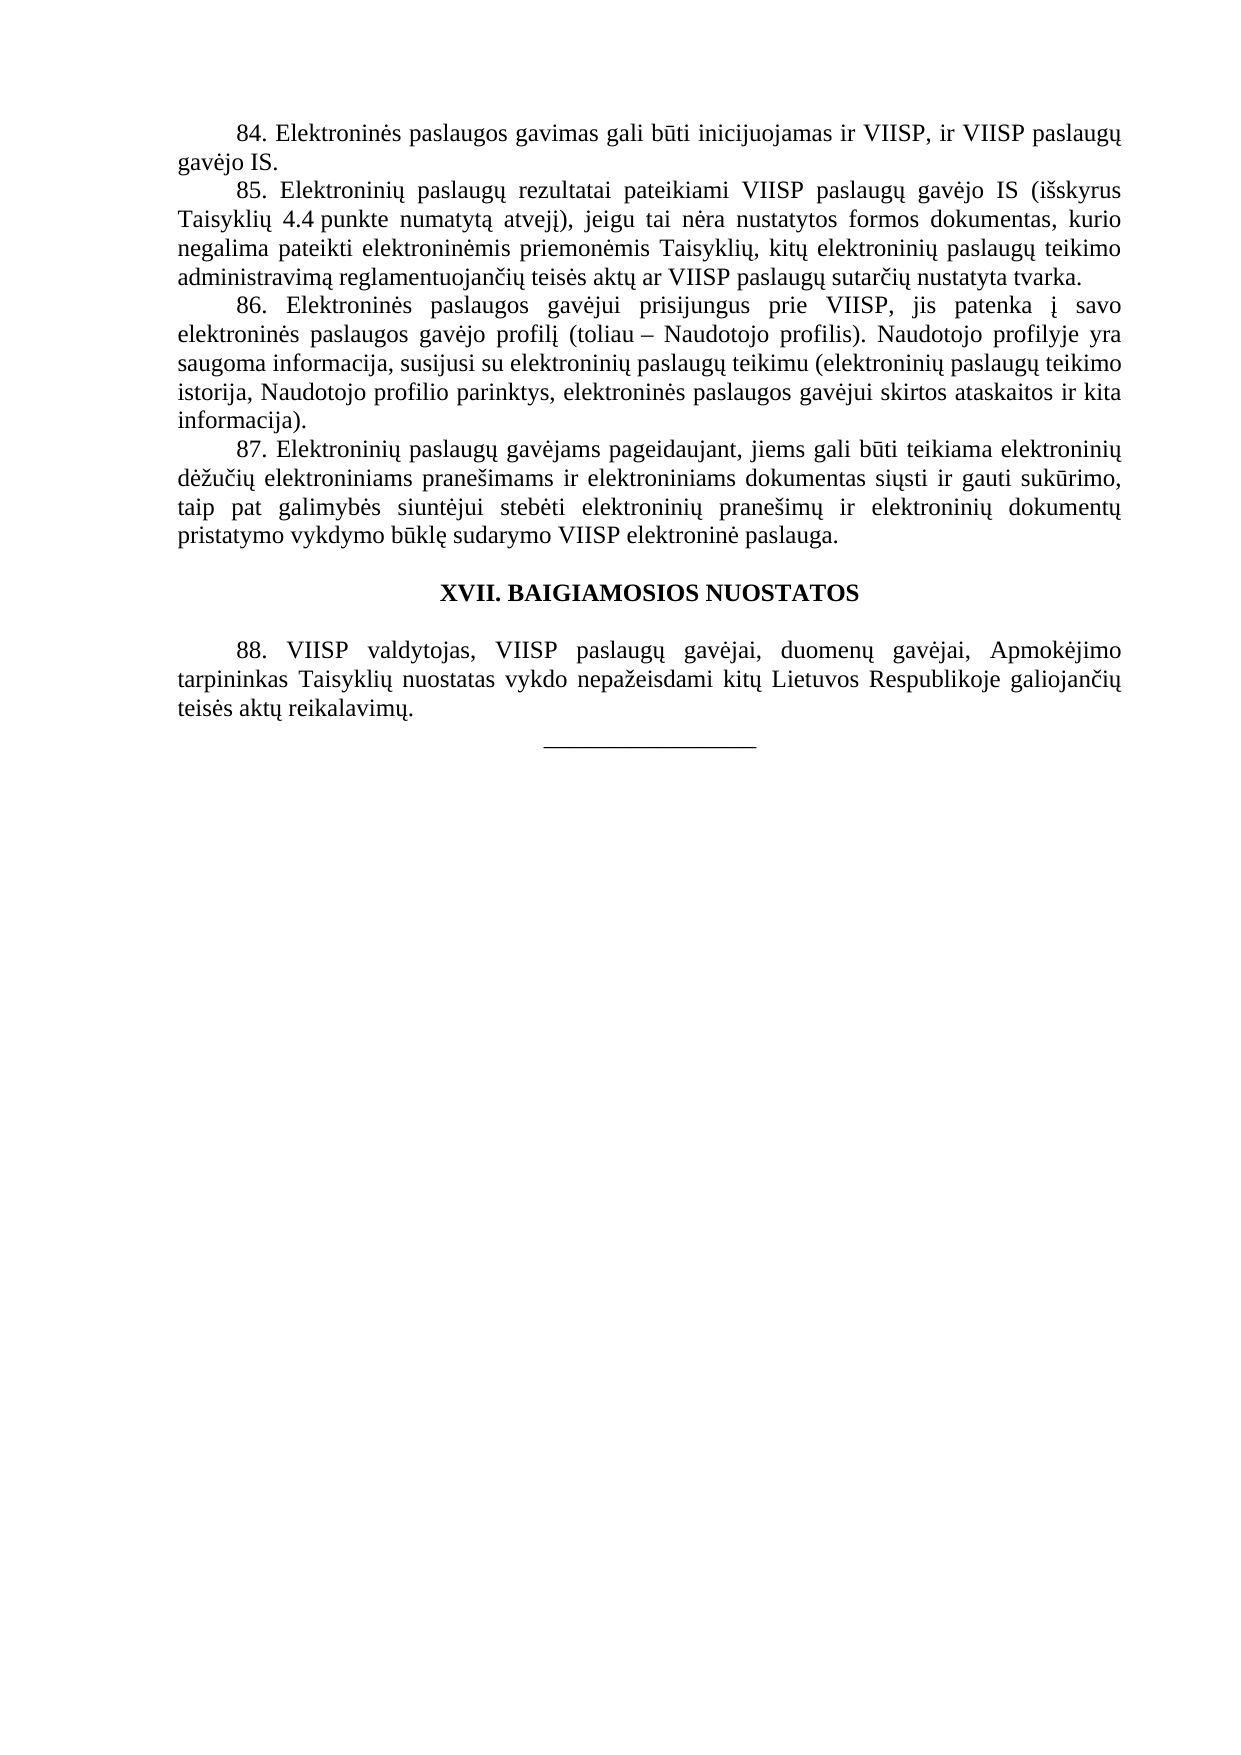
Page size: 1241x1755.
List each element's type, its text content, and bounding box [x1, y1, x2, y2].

text 88. VIISP valdytojas, VIISP paslaugų gavėjai, duomenų gavėjai, Apmokėjimo tarpininkas Taisyklių nuostatas vykdo nepažeisdami kitų Lietuvos Respublikoje galiojančių teisės aktų reikalavimų. [177, 636, 1122, 722]
text 87. Elektroninių paslaugų gavėjams pageidaujant, jiems gali būti teikiama elektroninių dėžučių elektroniniams pranešimams ir elektroniniams dokumentas siųsti ir gauti sukūrimo, taip pat galimybės siuntėjui stebėti elektroninių pranešimų ir elektroninių dokumentų pristatymo vykdymo būklę sudarymo VIISP elektroninė paslauga. [177, 434, 1122, 549]
text 86. Elektroninės paslaugos gavėjui prisijungus prie VIISP, jis patenka į savo elektroninės paslaugos gavėjo profilį (toliau – Naudotojo profilis). Naudotojo profilyje yra saugoma informacija, susijusi su elektroninių paslaugų teikimu (elektroninių paslaugų teikimo istorija, Naudotojo profilio parinktys, elektroninės paslaugos gavėjui skirtos ataskaitos ir kita informacija). [177, 291, 1122, 434]
text 85. Elektroninių paslaugų rezultatai pateikiami VIISP paslaugų gavėjo IS (išskyrus Taisyklių 4.4 punkte numatytą atvejį), jeigu tai nėra nustatytos formos dokumentas, kurio negalima pateikti elektroninėmis priemonėmis Taisyklių, kitų elektroninių paslaugų teikimo administravimą reglamentuojančių teisės aktų ar VIISP paslaugų sutarčių nustatyta tvarka. [177, 176, 1122, 291]
text 84. Elektroninės paslaugos gavimas gali būti inicijuojamas ir VIISP, ir VIISP paslaugų gavėjo IS. [177, 118, 1122, 176]
text _________________ [177, 722, 1122, 751]
text XVII. BAIGIAMOSIOS NUOSTATOS [177, 578, 1122, 607]
